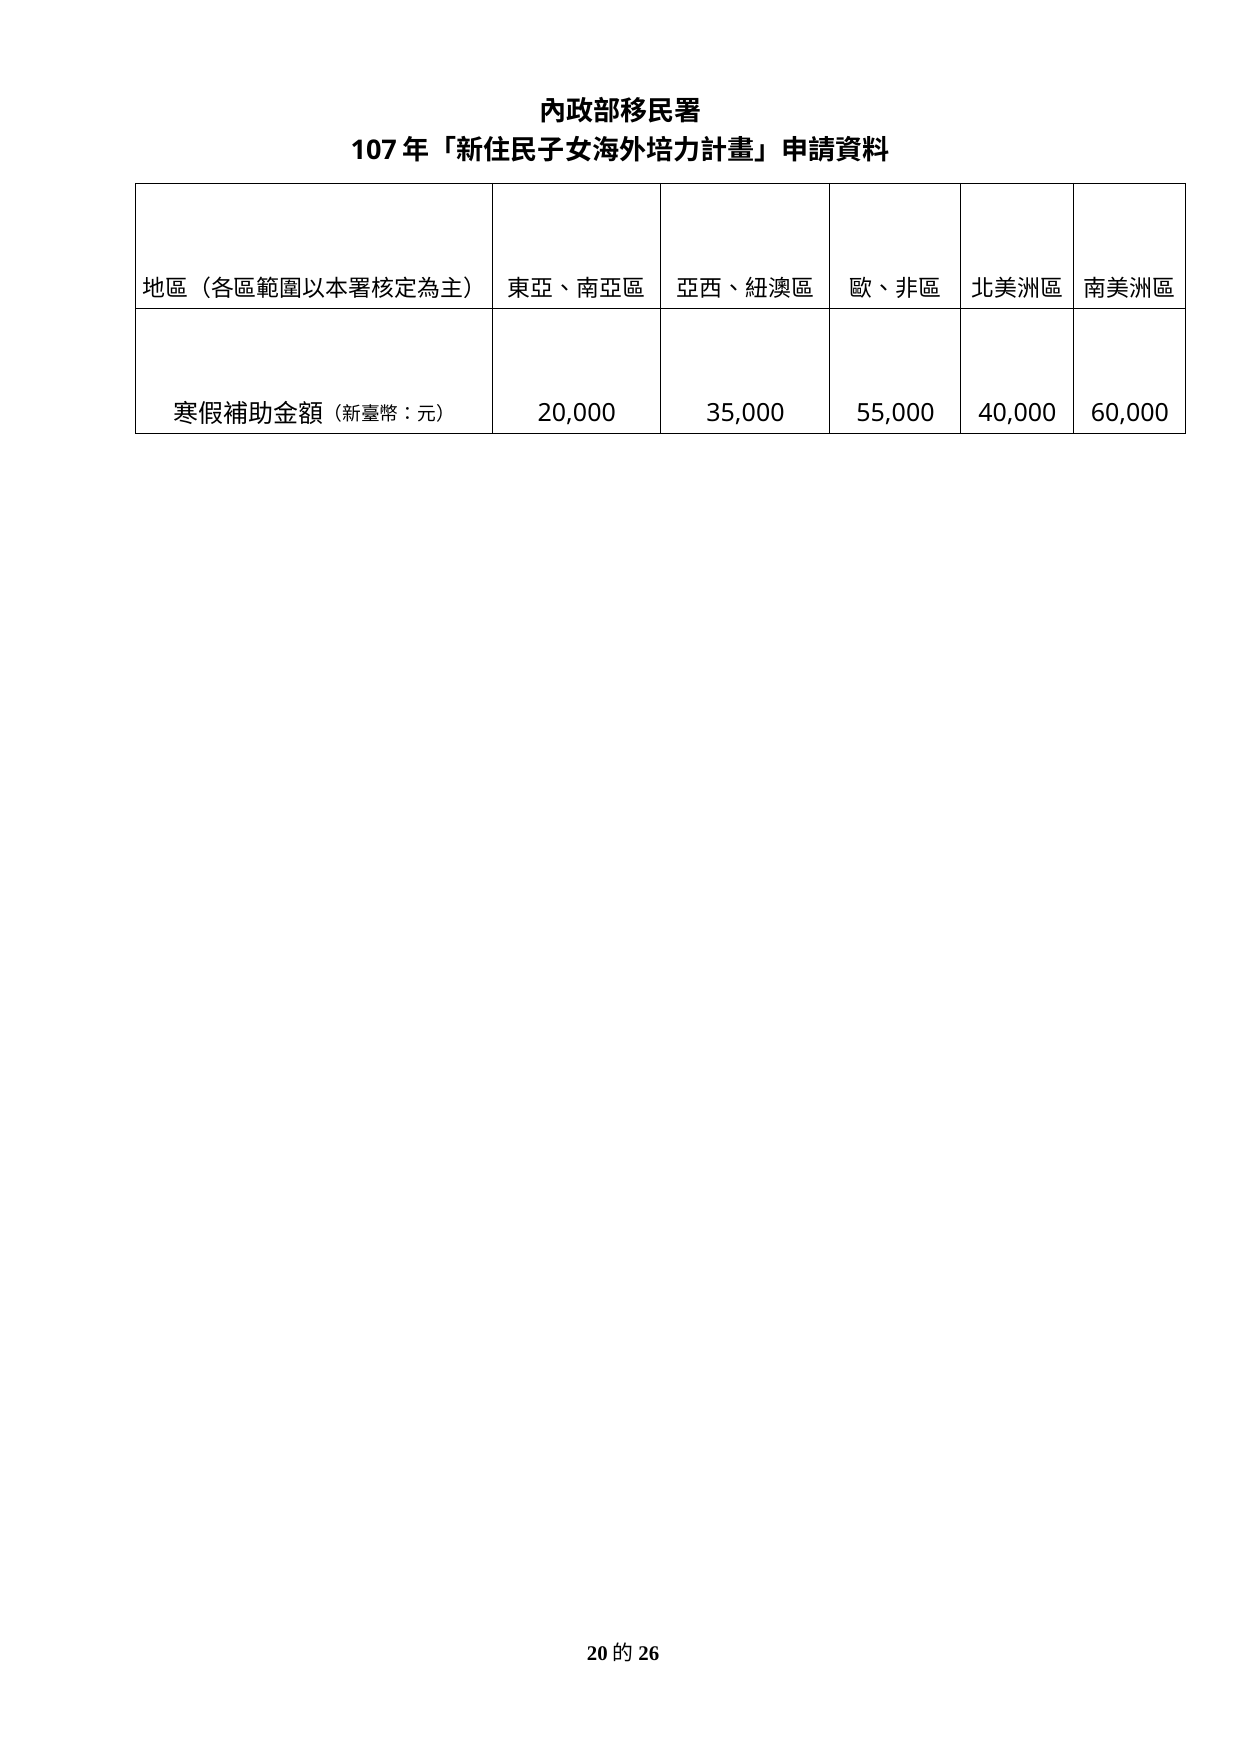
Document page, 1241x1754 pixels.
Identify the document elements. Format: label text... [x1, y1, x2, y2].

table_cell 40,000 [961, 309, 1073, 433]
table_cell 歐、非區 [830, 184, 960, 308]
table_cell 北美洲區 [961, 184, 1073, 308]
table_cell 寒假補助金額（新臺幣：元） [136, 309, 492, 433]
table_cell 亞西、紐澳區 [661, 184, 829, 308]
table_cell 60,000 [1074, 309, 1185, 433]
table_cell 地區（各區範圍以本署核定為主） [136, 184, 492, 308]
table_cell 20,000 [493, 309, 660, 433]
table_cell 35,000 [661, 309, 829, 433]
table_cell 南美洲區 [1074, 184, 1185, 308]
table_cell 55,000 [830, 309, 960, 433]
table_cell 東亞、南亞區 [493, 184, 660, 308]
